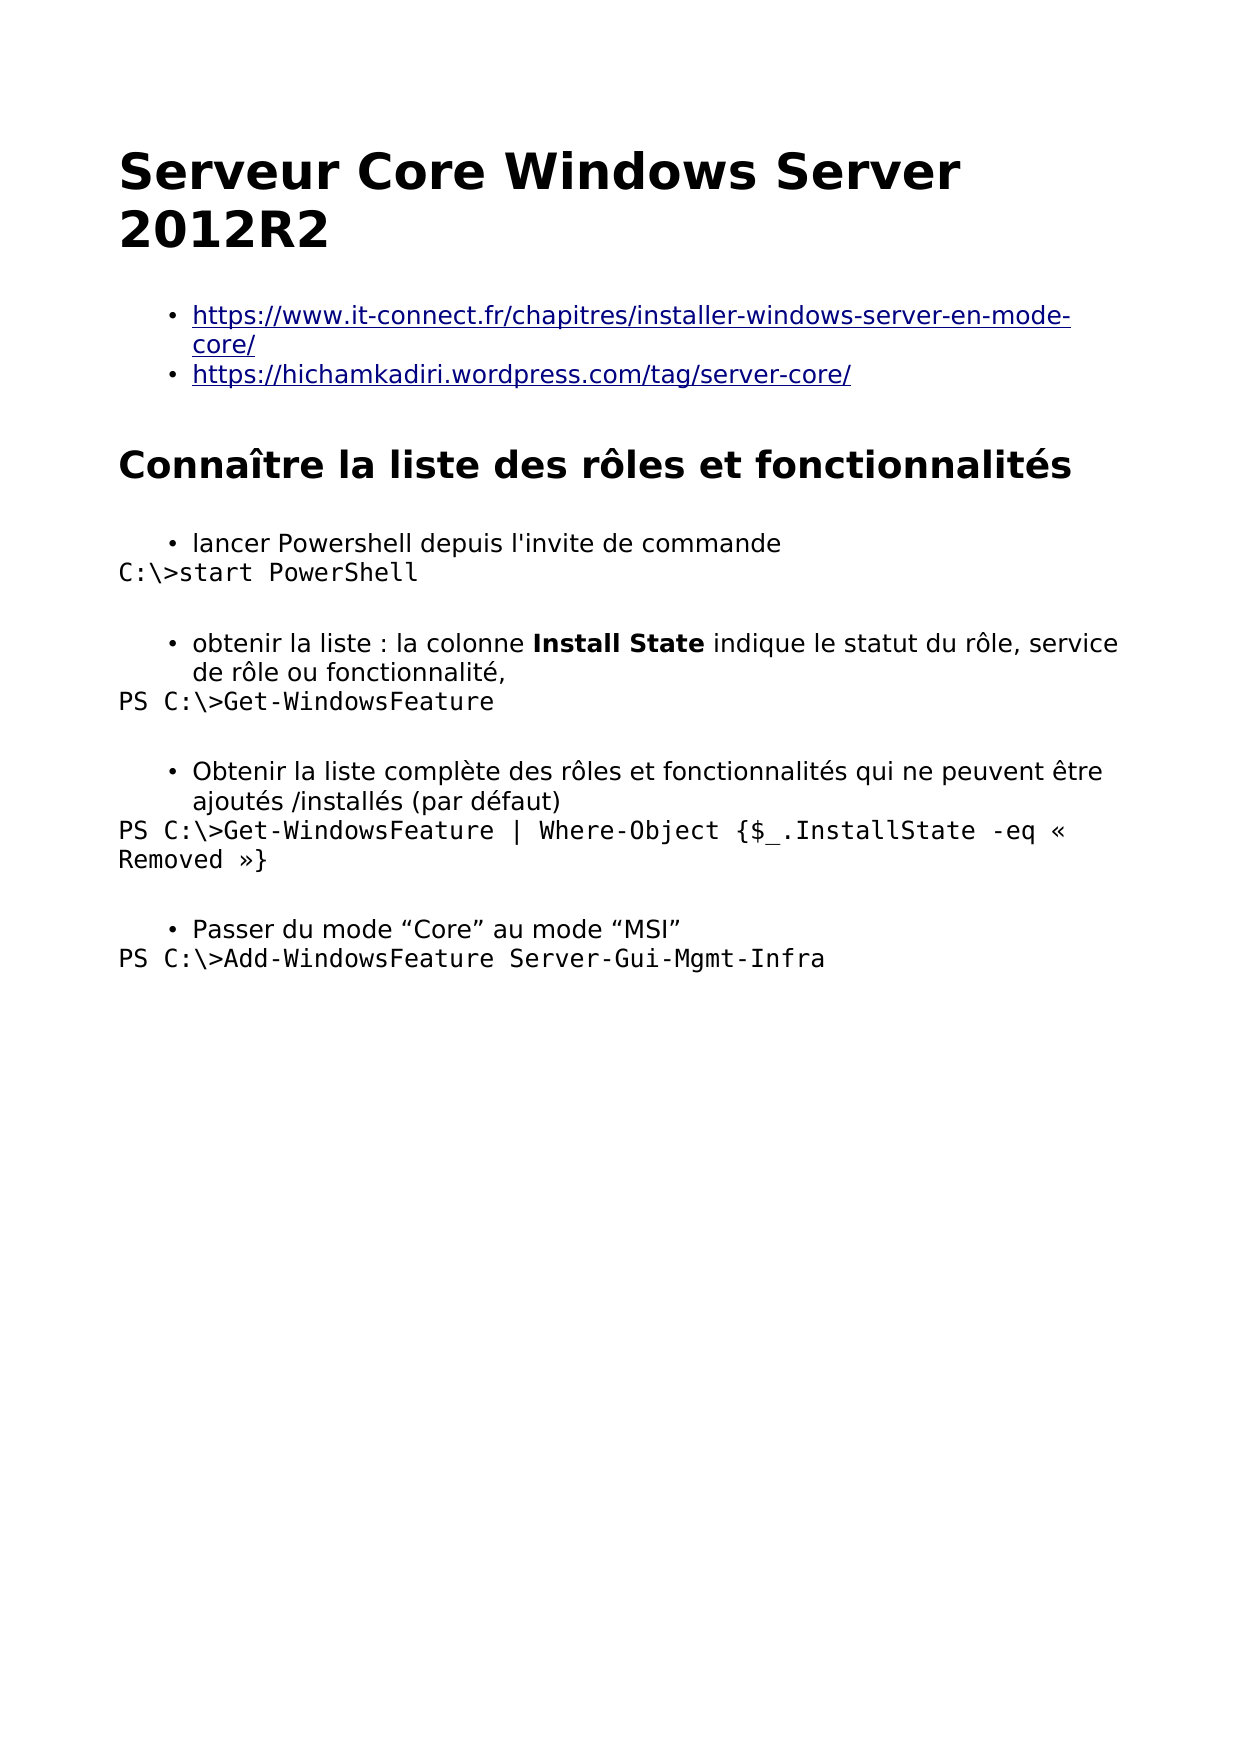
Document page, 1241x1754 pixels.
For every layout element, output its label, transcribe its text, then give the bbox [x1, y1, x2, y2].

text C:\>start PowerShell [118, 558, 1122, 587]
list Passer du mode “Core” au mode “MSI” [177, 915, 1122, 944]
subtitle Connaître la liste des rôles et fonctionnalités [118, 443, 1122, 487]
list https://www.it-connect.fr/chapitres/installer-windows-server-en-mode-core/ [177, 302, 1122, 360]
text PS C:\>Add-WindowsFeature Server-Gui-Mgmt-Infra [118, 944, 1122, 974]
list Obtenir la liste complète des rôles et fonctionnalités qui ne peuvent être ajoutés /installés (par défaut) [177, 757, 1122, 816]
subtitle Serveur Core Windows Server 2012R2 [118, 143, 1122, 259]
text PS C:\>Get-WindowsFeature [118, 687, 1122, 716]
text PS C:\>Get-WindowsFeature | Where-Object {$_.InstallState -eq « Removed »} [118, 816, 1122, 874]
list lancer Powershell depuis l'invite de commande [177, 529, 1122, 558]
list https://hichamkadiri.wordpress.com/tag/server-core/ [177, 360, 1122, 389]
list obtenir la liste : la colonne Install State indique le statut du rôle, service de rôle ou fonctionnalité, [177, 629, 1122, 687]
